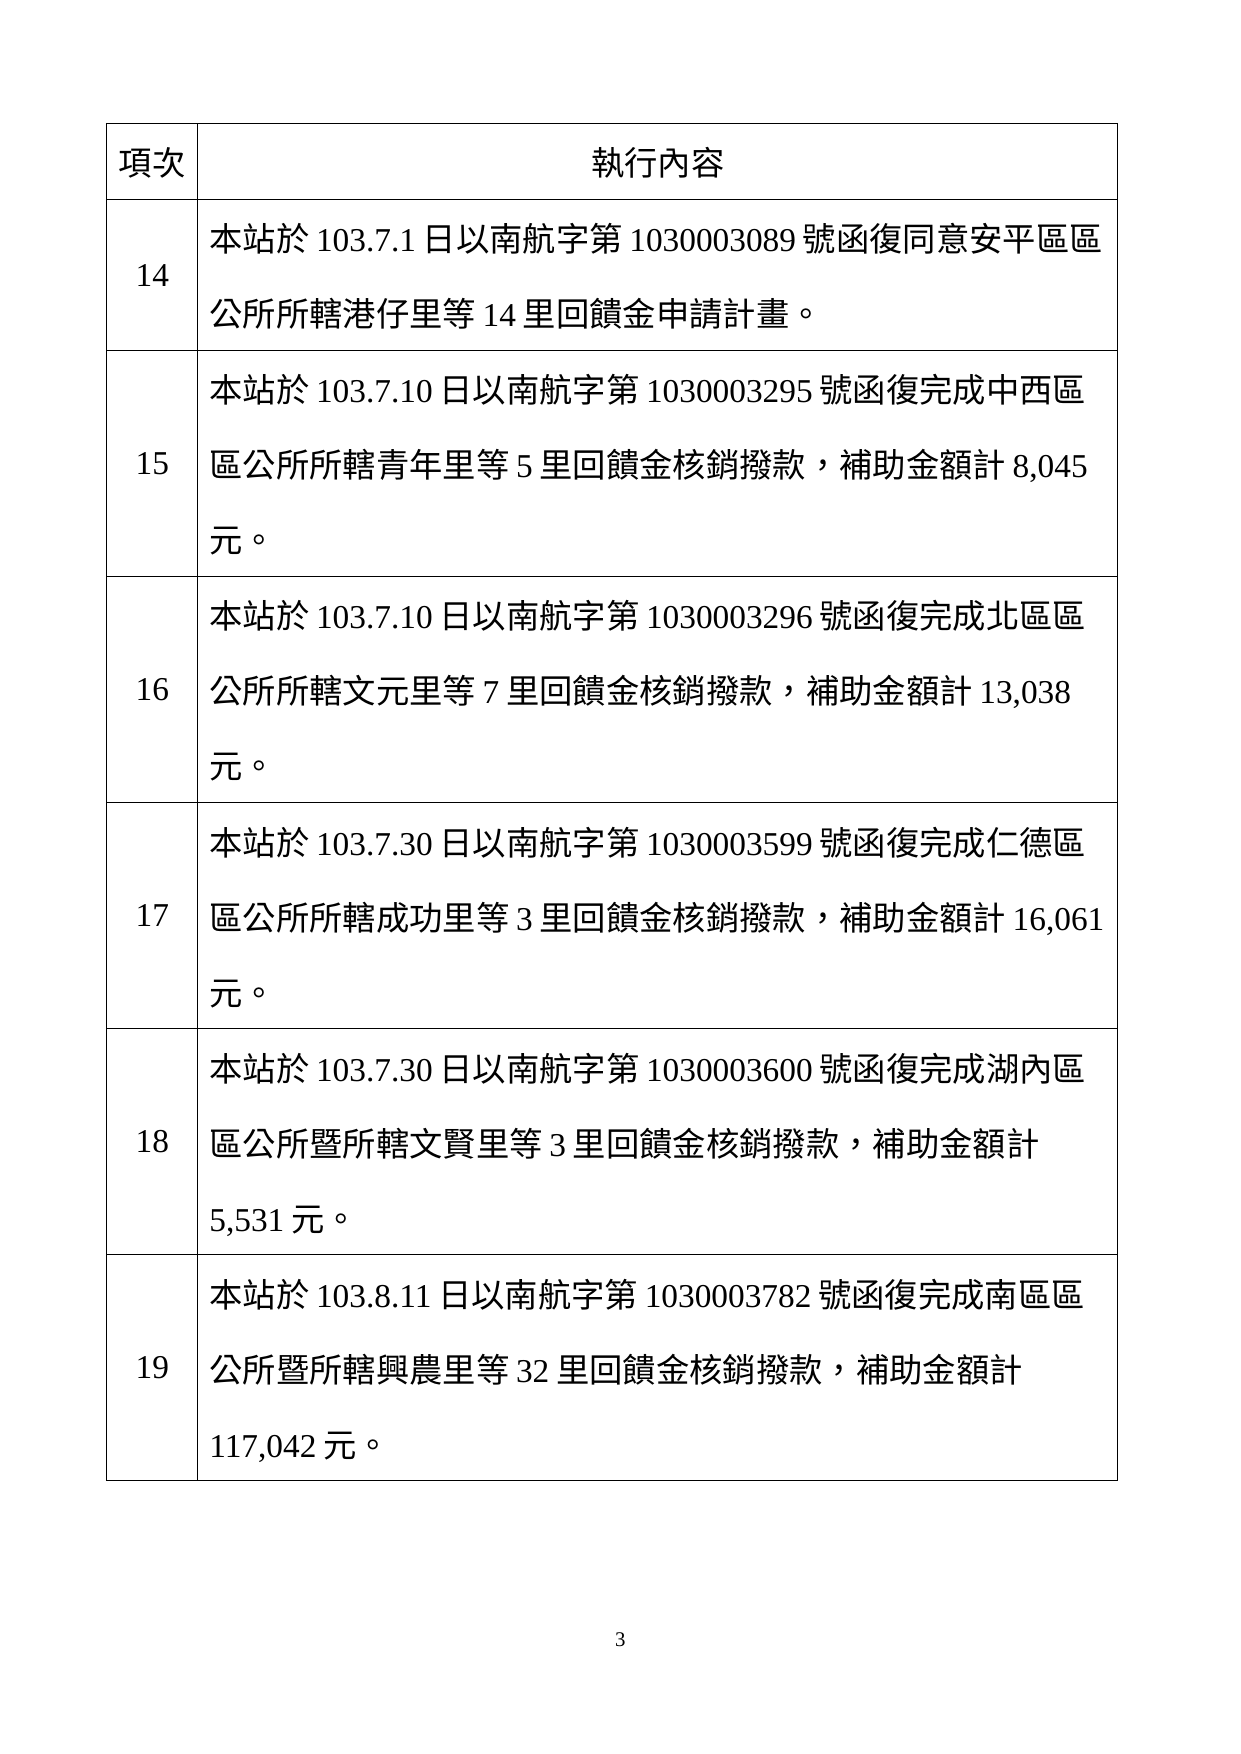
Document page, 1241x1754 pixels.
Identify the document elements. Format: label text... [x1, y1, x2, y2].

table_cell 17 [107, 803, 197, 1028]
table_cell 本站於103.8.11日以南航字第1030003782號函復完成南區區公所暨所轄興農里等32里回饋金核銷撥款，補助金額計117,042元。 [198, 1255, 1117, 1480]
table_cell 本站於103.7.30日以南航字第1030003599號函復完成仁德區區公所所轄成功里等3里回饋金核銷撥款，補助金額計16,061元。 [198, 803, 1117, 1028]
table_cell 14 [107, 200, 197, 350]
table_cell 本站於103.7.10日以南航字第1030003295號函復完成中西區區公所所轄青年里等5里回饋金核銷撥款，補助金額計8,045元。 [198, 351, 1117, 576]
table_cell 本站於103.7.1日以南航字第1030003089號函復同意安平區區公所所轄港仔里等14里回饋金申請計畫。 [198, 200, 1117, 350]
table_cell 16 [107, 577, 197, 802]
table_cell 18 [107, 1029, 197, 1254]
table_header 執行內容 [198, 124, 1117, 199]
table_cell 19 [107, 1255, 197, 1480]
table_cell 本站於103.7.10日以南航字第1030003296號函復完成北區區公所所轄文元里等7里回饋金核銷撥款，補助金額計13,038元。 [198, 577, 1117, 802]
table_cell 15 [107, 351, 197, 576]
table_header 項次 [107, 124, 197, 199]
table_cell 本站於103.7.30日以南航字第1030003600號函復完成湖內區區公所暨所轄文賢里等3里回饋金核銷撥款，補助金額計5,531元。 [198, 1029, 1117, 1254]
